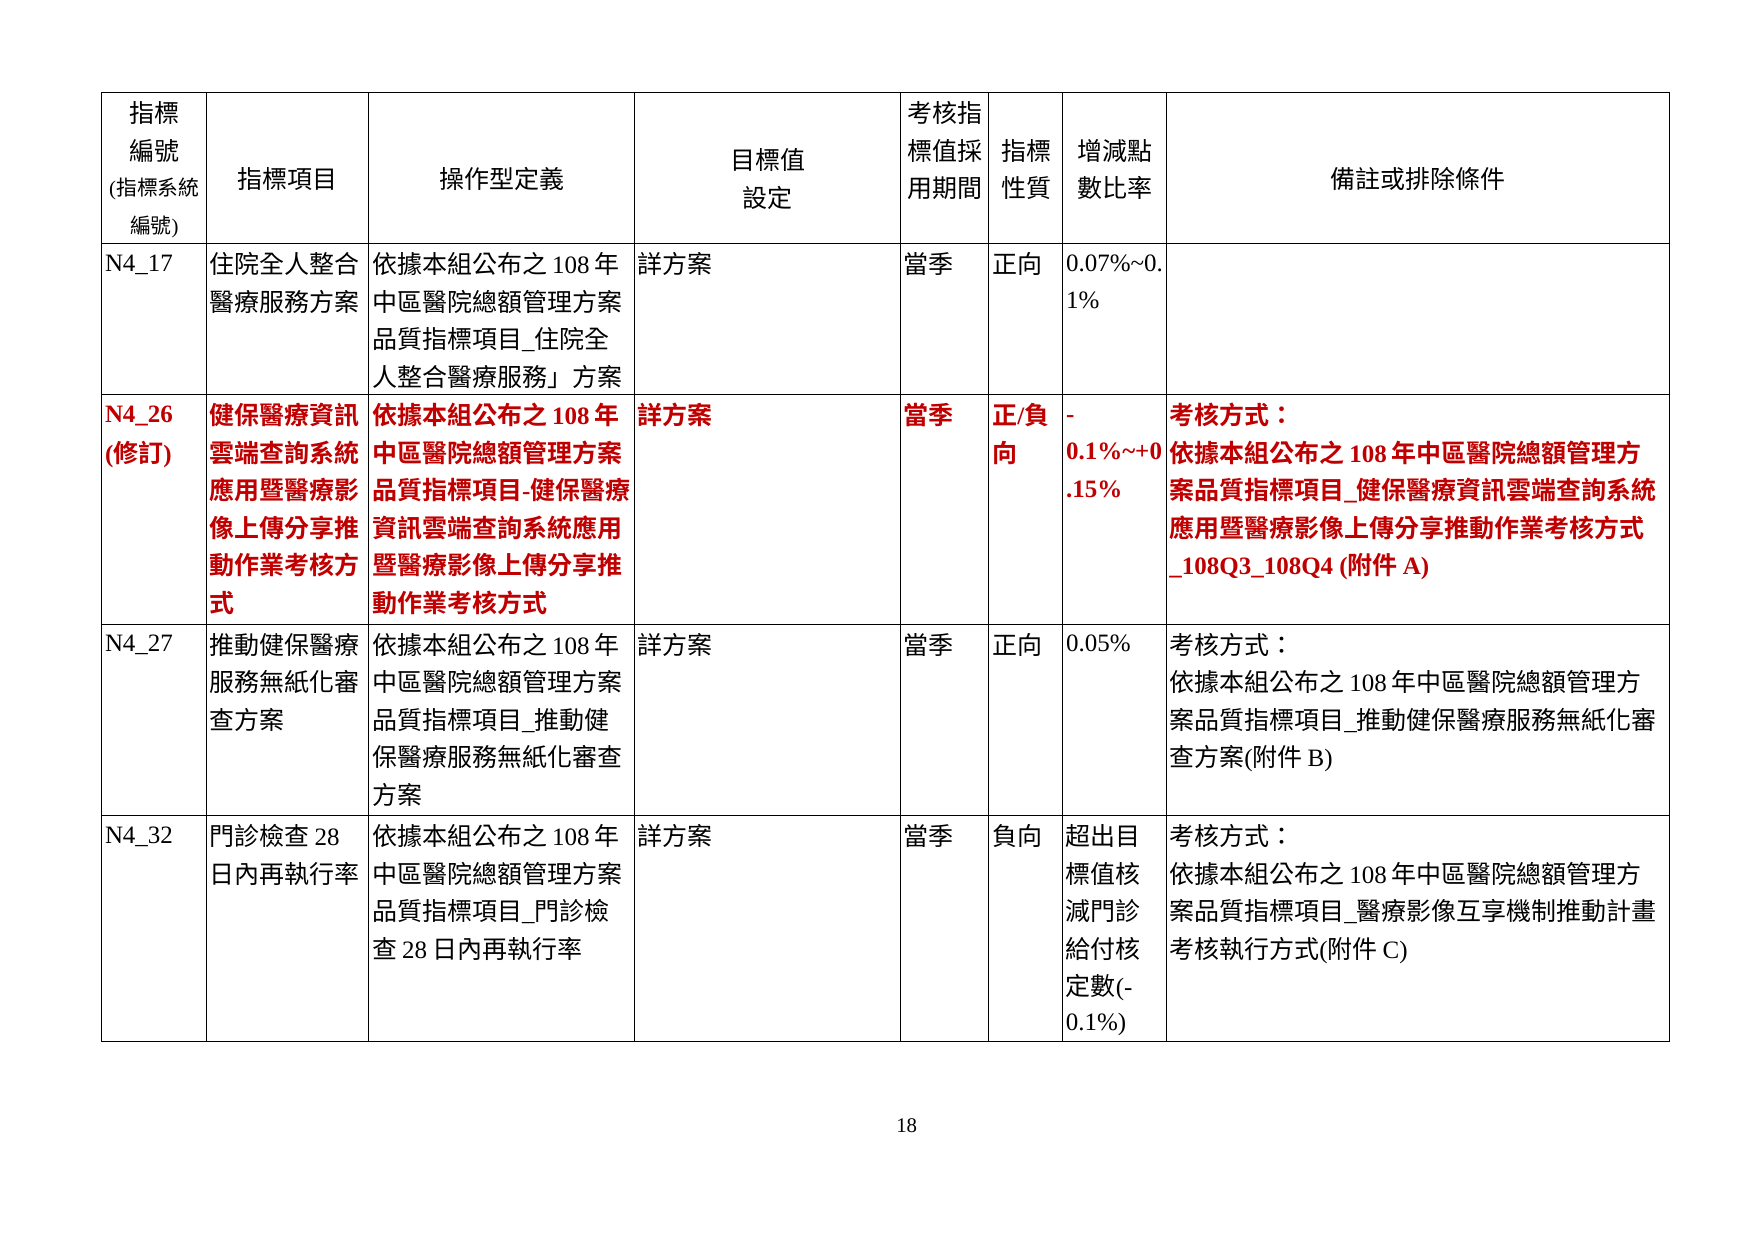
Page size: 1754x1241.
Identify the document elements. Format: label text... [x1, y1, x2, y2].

table_header 指標項目 [207, 93, 368, 243]
table_cell 詳方案 [635, 395, 900, 623]
table_cell N4_17 [102, 244, 206, 394]
table_cell 負向 [989, 816, 1062, 1041]
table_cell N4_32 [102, 816, 206, 1041]
table_cell 0.05% [1063, 625, 1166, 815]
table_cell 0.07%~0.1% [1063, 244, 1166, 394]
table_cell -0.1%~+0.15% [1063, 395, 1166, 623]
table_cell 依據本組公布之108年中區醫院總額管理方案品質指標項目_門診檢查28日內再執行率 [369, 816, 634, 1041]
table_cell 詳方案 [635, 625, 900, 815]
table_cell 考核方式： 依據本組公布之108年中區醫院總額管理方案品質指標項目_醫療影像互享機制推動計畫考核執行方式(附件C) [1167, 816, 1669, 1041]
table_cell 考核方式： 依據本組公布之108年中區醫院總額管理方案品質指標項目_健保醫療資訊雲端查詢系統應用暨醫療影像上傳分享推動作業考核方式_108Q3_108Q4 (附件A) [1167, 395, 1669, 623]
table_cell [1167, 244, 1669, 394]
table_cell 正向 [989, 625, 1062, 815]
table_header 備註或排除條件 [1167, 93, 1669, 243]
table_cell 正向 [989, 244, 1062, 394]
table_cell 依據本組公布之108年中區醫院總額管理方案品質指標項目_推動健保醫療服務無紙化審查方案 [369, 625, 634, 815]
table_cell 住院全人整合醫療服務方案 [207, 244, 368, 394]
table_cell 門診檢查28日內再執行率 [207, 816, 368, 1041]
table_header 目標值 設定 [635, 93, 900, 243]
table_header 考核指標值採用期間 [901, 93, 988, 243]
table_cell 健保醫療資訊雲端查詢系統應用暨醫療影像上傳分享推動作業考核方式 [207, 395, 368, 623]
table_cell 超出目標值核減門診給付核定數(-0.1%) [1063, 816, 1166, 1041]
table_cell 當季 [901, 244, 988, 394]
table_cell 詳方案 [635, 816, 900, 1041]
table_cell 當季 [901, 625, 988, 815]
table_header 指標 性質 [989, 93, 1062, 243]
table_header 操作型定義 [369, 93, 634, 243]
table_header 增減點數比率 [1063, 93, 1166, 243]
table_header 指標 編號 (指標系統編號) [102, 93, 206, 243]
table_cell N4_27 [102, 625, 206, 815]
table_cell 正/負向 [989, 395, 1062, 623]
table_cell 推動健保醫療服務無紙化審查方案 [207, 625, 368, 815]
table_cell 當季 [901, 816, 988, 1041]
table_cell N4_26 (修訂) [102, 395, 206, 623]
table_cell 依據本組公布之108年中區醫院總額管理方案品質指標項目-健保醫療資訊雲端查詢系統應用暨醫療影像上傳分享推動作業考核方式 [369, 395, 634, 623]
table_cell 考核方式： 依據本組公布之108年中區醫院總額管理方案品質指標項目_推動健保醫療服務無紙化審查方案(附件B) [1167, 625, 1669, 815]
table_cell 依據本組公布之108年中區醫院總額管理方案品質指標項目_住院全人整合醫療服務」方案 [369, 244, 634, 394]
table_cell 當季 [901, 395, 988, 623]
table_cell 詳方案 [635, 244, 900, 394]
